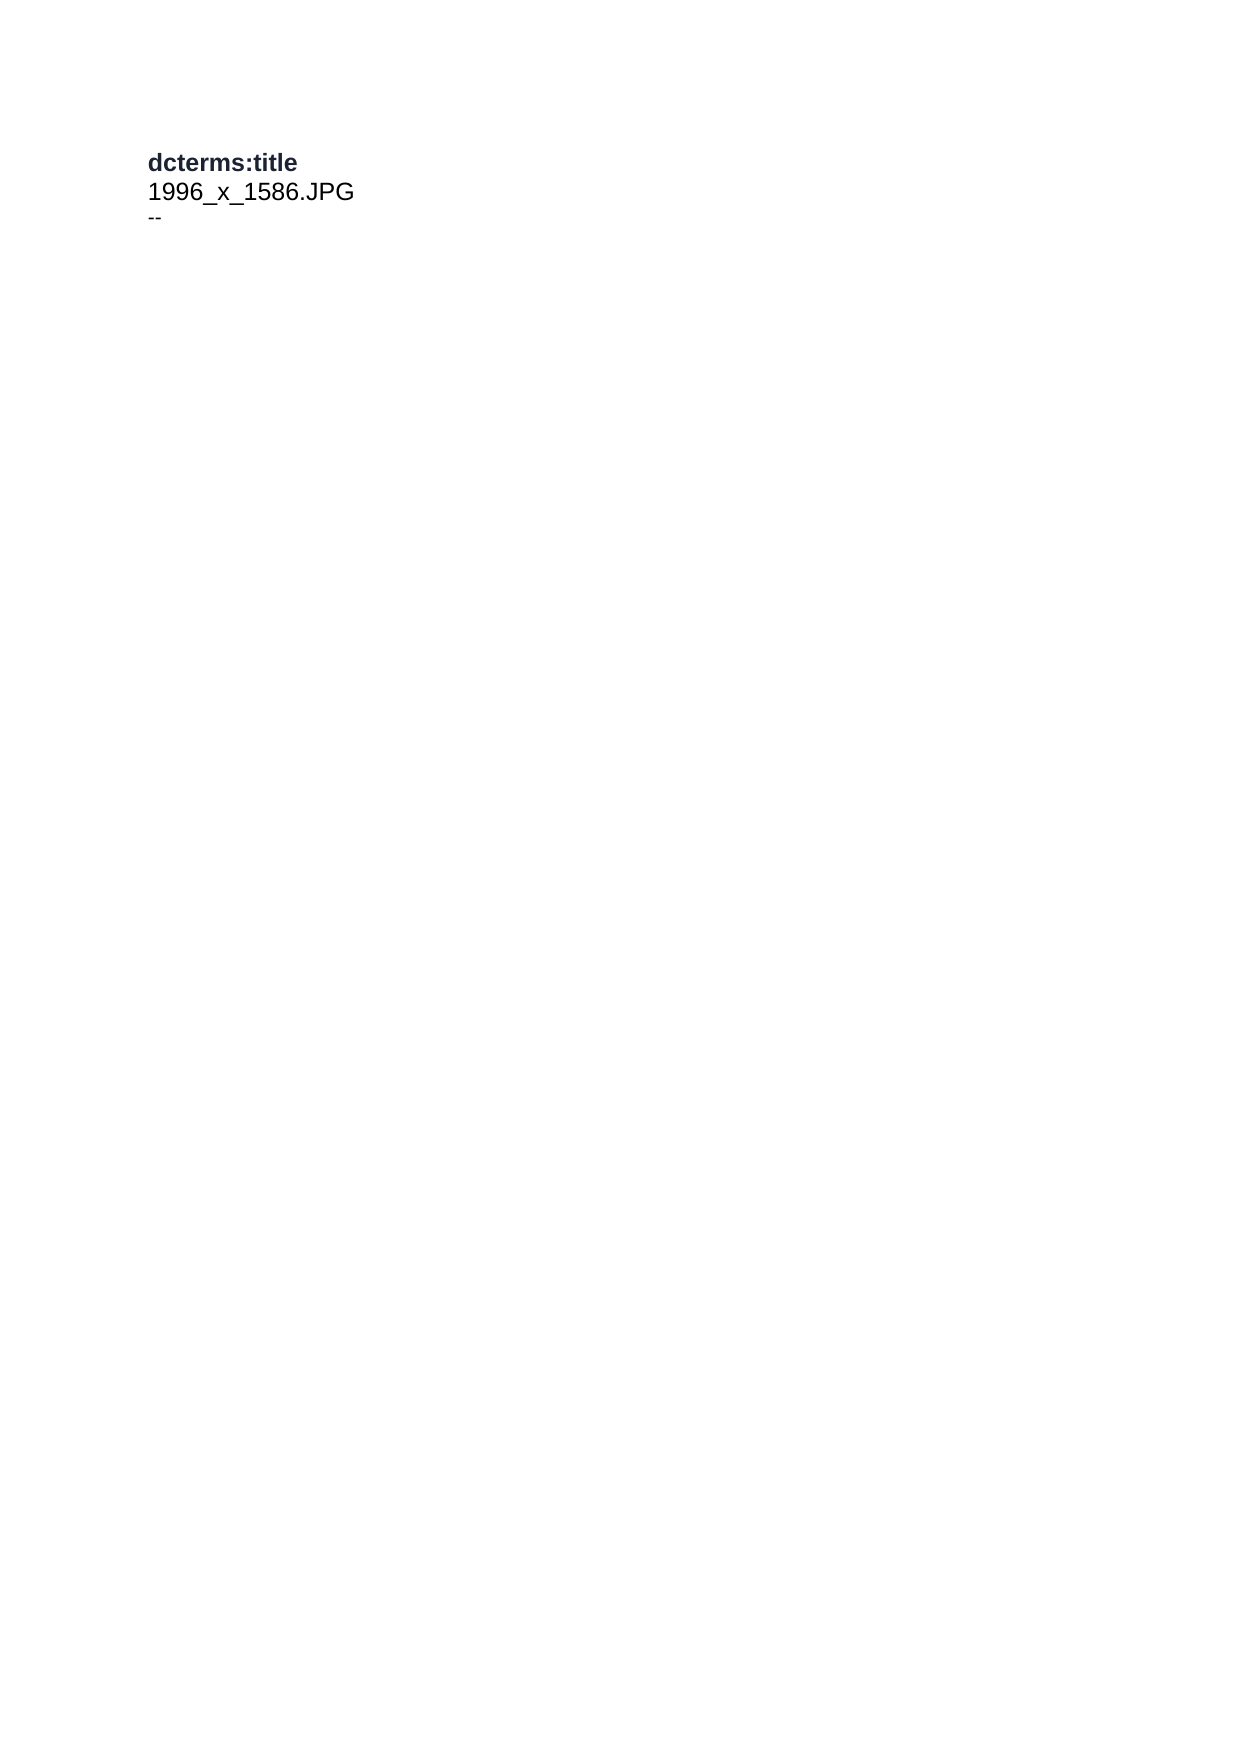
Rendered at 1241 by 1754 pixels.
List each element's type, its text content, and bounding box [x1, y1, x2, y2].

text dcterms:title [148, 148, 1092, 176]
text 1996_x_1586.JPG [148, 176, 1092, 205]
text -- [148, 205, 1092, 229]
